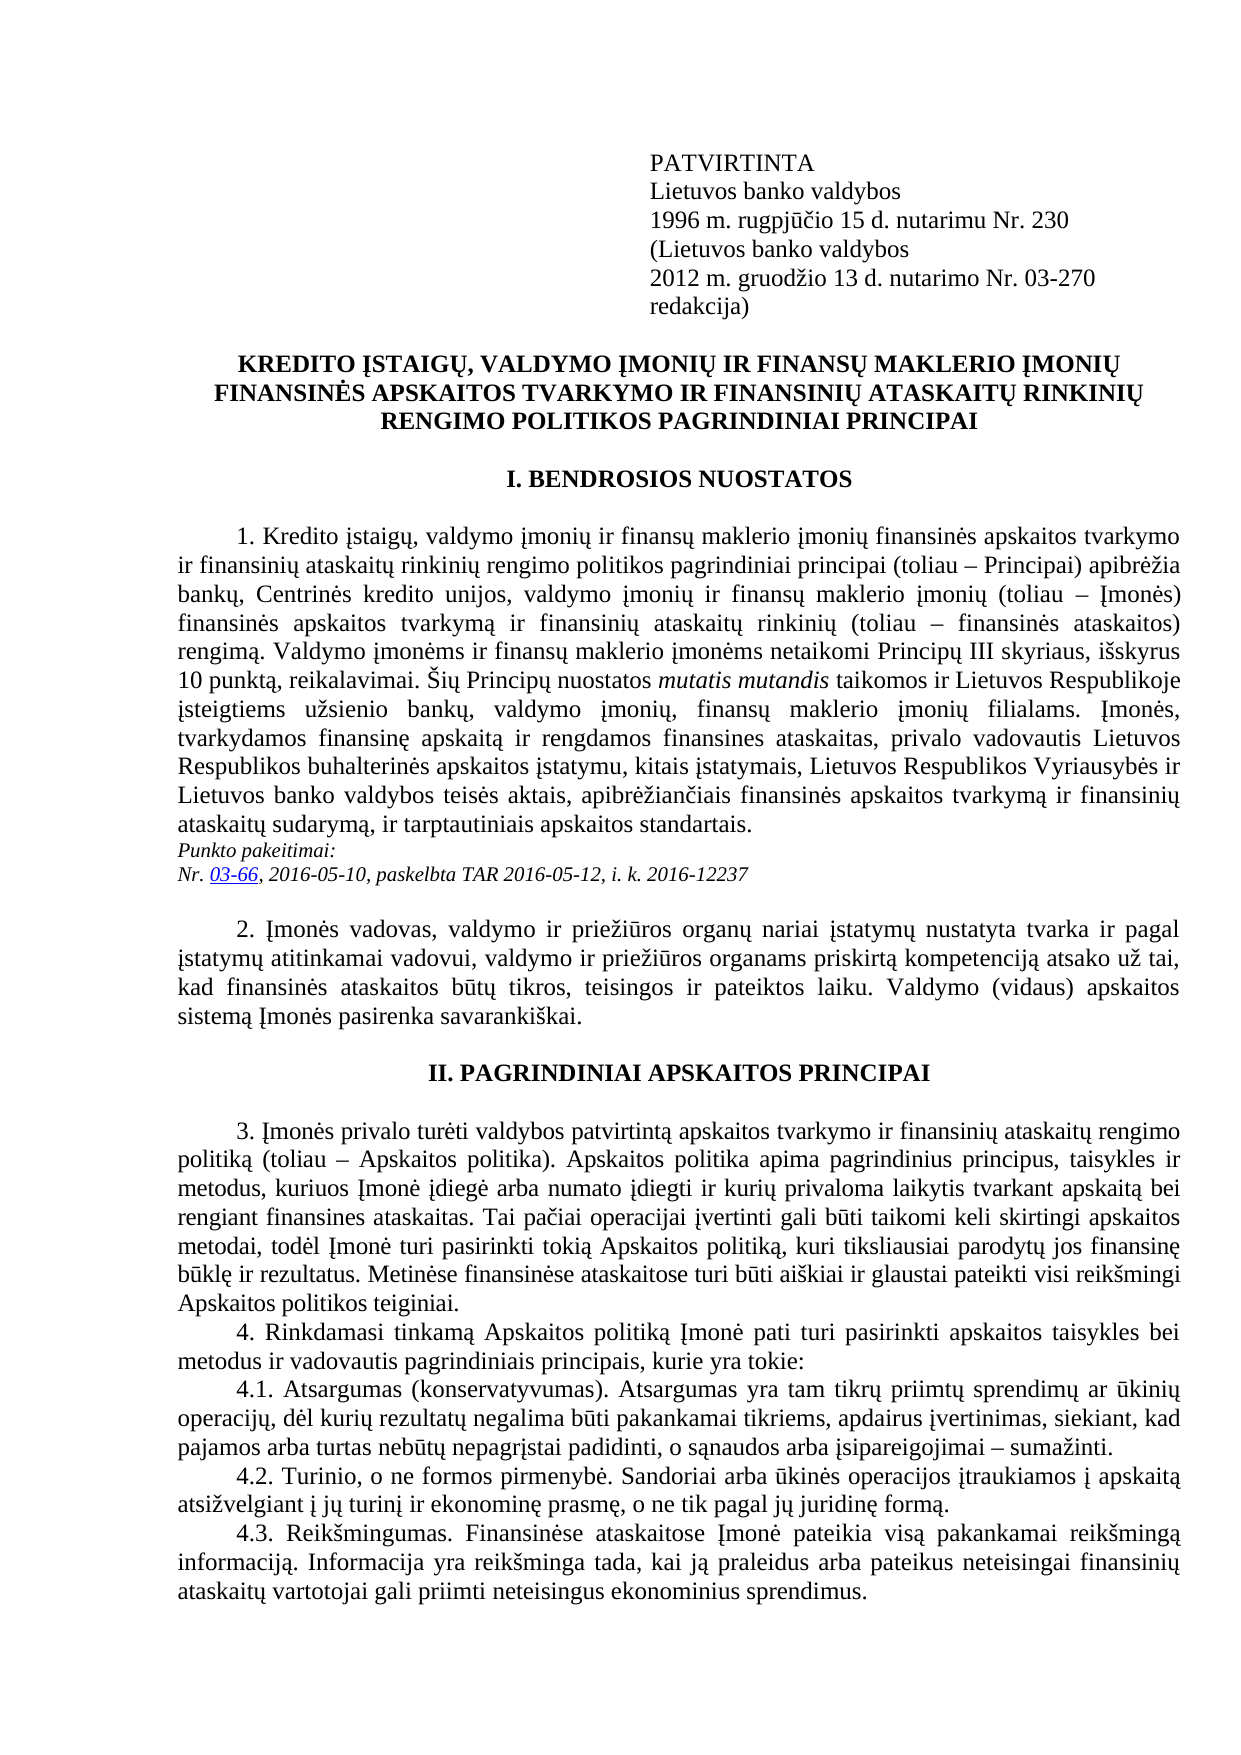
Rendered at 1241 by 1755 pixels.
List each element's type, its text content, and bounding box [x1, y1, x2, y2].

text 2012 m. gruodžio 13 d. nutarimo Nr. 03-270 [649, 263, 1181, 291]
text Lietuvos banko valdybos [649, 176, 1181, 205]
text 3. Įmonės privalo turėti valdybos patvirtintą apskaitos tvarkymo ir finansinių ataskaitų rengimo politiką (toliau – Apskaitos politika). Apskaitos politika apima pagrindinius principus, taisykles ir metodus, kuriuos Įmonė įdiegė arba numato įdiegti ir kurių privaloma laikytis tvarkant apskaitą bei rengiant finansines ataskaitas. Tai pačiai operacijai įvertinti gali būti taikomi keli skirtingi apskaitos metodai, todėl Įmonė turi pasirinkti tokią Apskaitos politiką, kuri tiksliausiai parodytų jos finansinę būklę ir rezultatus. Metinėse finansinėse ataskaitose turi būti aiškiai ir glaustai pateikti visi reikšmingi Apskaitos politikos teiginiai. [177, 1116, 1181, 1317]
text Punkto pakeitimai: [177, 838, 1181, 862]
text 1. Kredito įstaigų, valdymo įmonių ir finansų maklerio įmonių finansinės apskaitos tvarkymo ir finansinių ataskaitų rinkinių rengimo politikos pagrindiniai principai (toliau – Principai) apibrėžia bankų, Centrinės kredito unijos, valdymo įmonių ir finansų maklerio įmonių (toliau – Įmonės) finansinės apskaitos tvarkymą ir finansinių ataskaitų rinkinių (toliau – finansinės ataskaitos) rengimą. Valdymo įmonėms ir finansų maklerio įmonėms netaikomi Principų III skyriaus, išskyrus 10 punktą, reikalavimai. Šių Principų nuostatos mutatis mutandis taikomos ir Lietuvos Respublikoje įsteigtiems užsienio bankų, valdymo įmonių, finansų maklerio įmonių filialams. Įmonės, tvarkydamos finansinę apskaitą ir rengdamos finansines ataskaitas, privalo vadovautis Lietuvos Respublikos buhalterinės apskaitos įstatymu, kitais įstatymais, Lietuvos Respublikos Vyriausybės ir Lietuvos banko valdybos teisės aktais, apibrėžiančiais finansinės apskaitos tvarkymą ir finansinių ataskaitų sudarymą, ir tarptautiniais apskaitos standartais. [177, 521, 1181, 838]
text (Lietuvos banko valdybos [649, 234, 1181, 263]
text 4. Rinkdamasi tinkamą Apskaitos politiką Įmonė pati turi pasirinkti apskaitos taisykles bei metodus ir vadovautis pagrindiniais principais, kurie yra tokie: [177, 1317, 1181, 1374]
text Nr. 03-66, 2016-05-10, paskelbta TAR 2016-05-12, i. k. 2016-12237 [177, 862, 1181, 886]
text 2. Įmonės vadovas, valdymo ir priežiūros organų nariai įstatymų nustatyta tvarka ir pagal įstatymų atitinkamai vadovui, valdymo ir priežiūros organams priskirtą kompetenciją atsako už tai, kad finansinės ataskaitos būtų tikros, teisingos ir pateiktos laiku. Valdymo (vidaus) apskaitos sistemą Įmonės pasirenka savarankiškai. [177, 914, 1181, 1029]
text 4.1. Atsargumas (konservatyvumas). Atsargumas yra tam tikrų priimtų sprendimų ar ūkinių operacijų, dėl kurių rezultatų negalima būti pakankamai tikriems, apdairus įvertinimas, siekiant, kad pajamos arba turtas nebūtų nepagrįstai padidinti, o sąnaudos arba įsipareigojimai – sumažinti. [177, 1374, 1181, 1461]
text I. BENDROSIOS NUOSTATOS [177, 464, 1181, 493]
text redakcija) [649, 291, 1181, 320]
text II. PAGRINDINIAI APSKAITOS PRINCIPAI [177, 1058, 1181, 1087]
text 1996 m. rugpjūčio 15 d. nutarimu Nr. 230 [649, 205, 1181, 234]
text 4.3. Reikšmingumas. Finansinėse ataskaitose Įmonė pateikia visą pakankamai reikšmingą informaciją. Informacija yra reikšminga tada, kai ją praleidus arba pateikus neteisingai finansinių ataskaitų vartotojai gali priimti neteisingus ekonominius sprendimus. [177, 1518, 1181, 1604]
text KREDITO ĮSTAIGŲ, VALDYMO ĮMONIŲ IR FINANSŲ MAKLERIO ĮMONIŲ FINANSINĖS APSKAITOS TVARKYMO IR FINANSINIŲ ATASKAITŲ RINKINIŲ RENGIMO POLITIKOS PAGRINDINIAI PRINCIPAI [177, 349, 1181, 435]
text PATVIRTINTA [649, 148, 1181, 176]
text 4.2. Turinio, o ne formos pirmenybė. Sandoriai arba ūkinės operacijos įtraukiamos į apskaitą atsižvelgiant į jų turinį ir ekonominę prasmę, o ne tik pagal jų juridinę formą. [177, 1461, 1181, 1518]
